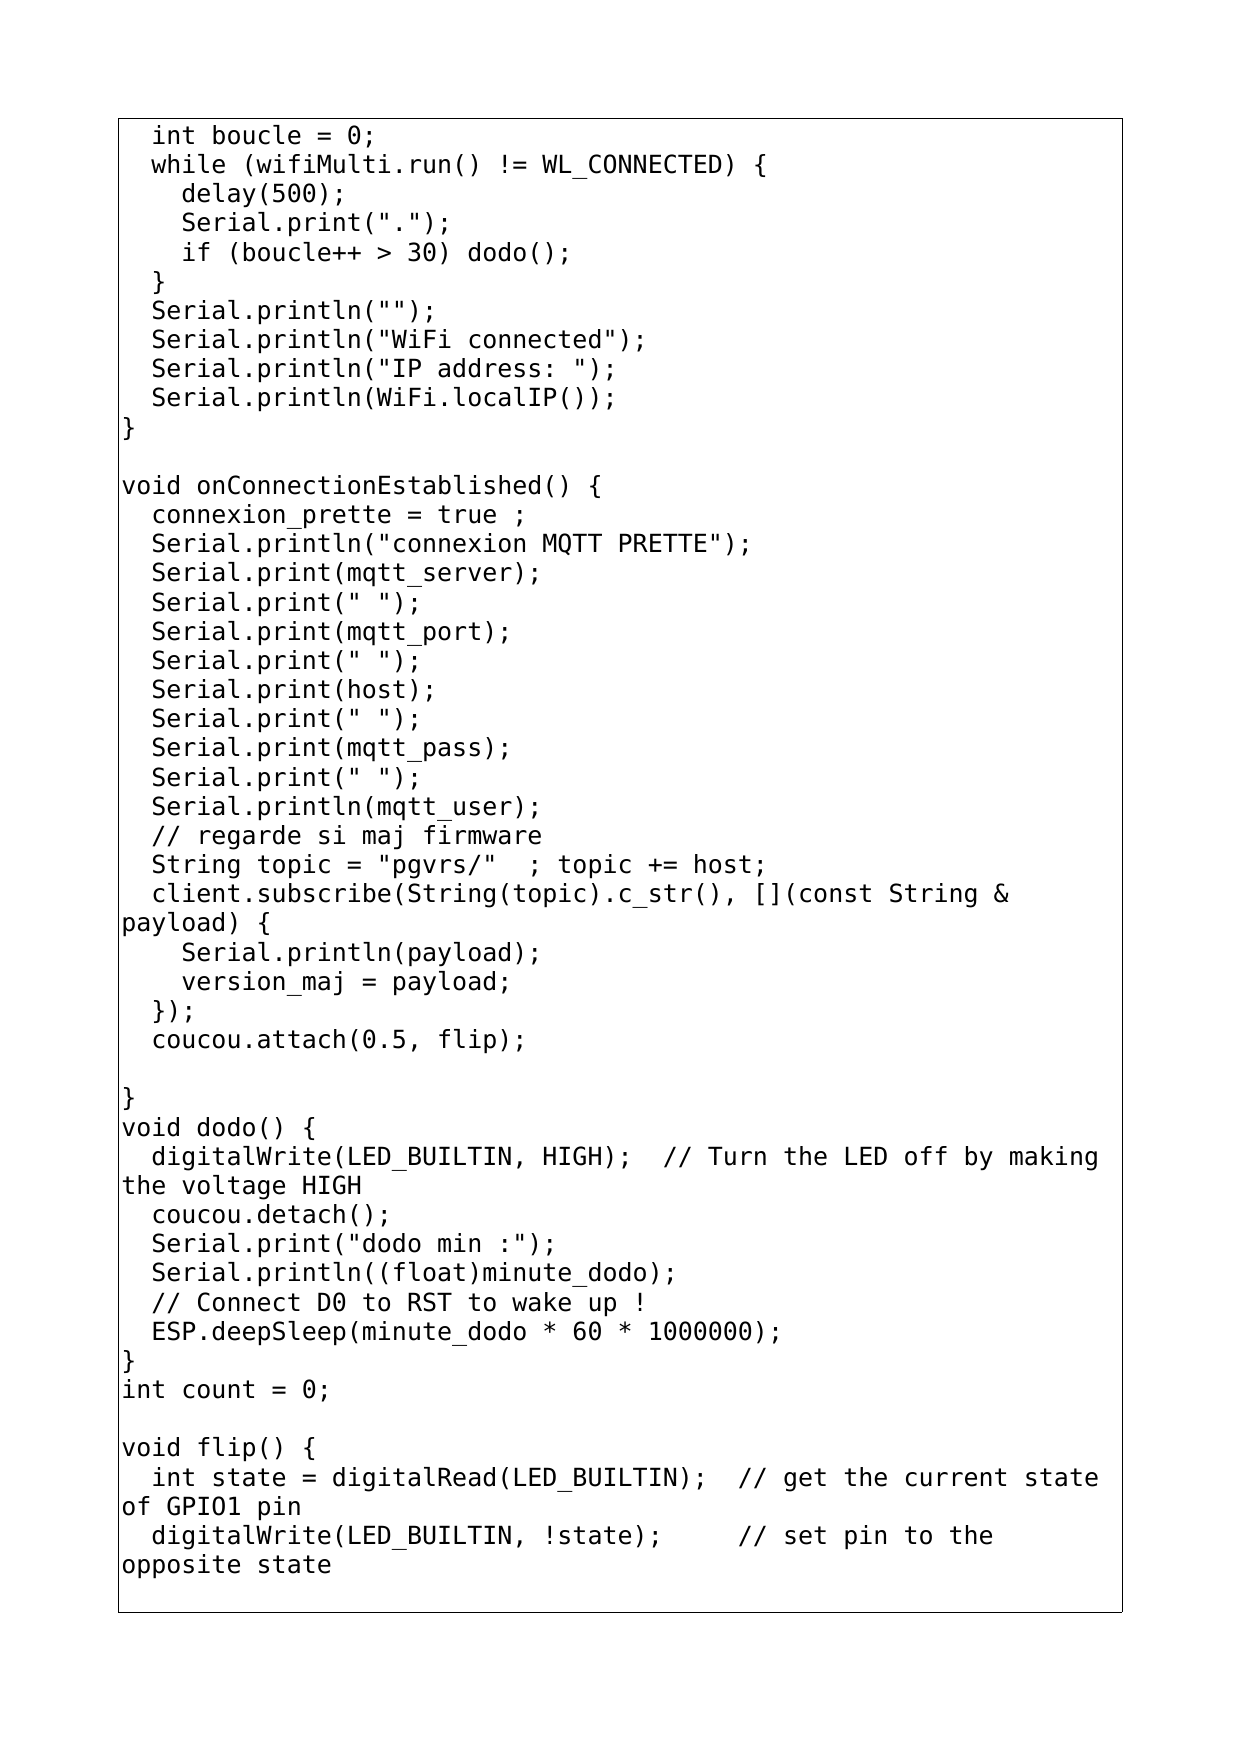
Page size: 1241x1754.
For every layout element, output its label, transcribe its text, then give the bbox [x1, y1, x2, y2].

table_header int boucle = 0; while (wifiMulti.run() != WL_CONNECTED) { delay(500); Serial.print("."); if (boucle++ > 30) dodo(); } Serial.println(""); Serial.println("WiFi connected"); Serial.println("IP address: "); Serial.println(WiFi.localIP()); } void onConnectionEstablished() { connexion_prette = true ; Serial.println("connexion MQTT PRETTE"); Serial.print(mqtt_server); Serial.print(" "); Serial.print(mqtt_port); Serial.print(" "); Serial.print(host); Serial.print(" "); Serial.print(mqtt_pass); Serial.print(" "); Serial.println(mqtt_user); // regarde si maj firmware String topic = "pgvrs/" ; topic += host; client.subscribe(String(topic).c_str(), [](const String & payload) { Serial.println(payload); version_maj = payload; }); coucou.attach(0.5, flip); } void dodo() { digitalWrite(LED_BUILTIN, HIGH); // Turn the LED off by making the voltage HIGH coucou.detach(); Serial.print("dodo min :"); Serial.println((float)minute_dodo); // Connect D0 to RST to wake up ! ESP.deepSleep(minute_dodo * 60 * 1000000); } int count = 0; void flip() { int state = digitalRead(LED_BUILTIN); // get the current state of GPIO1 pin digitalWrite(LED_BUILTIN, !state); // set pin to the opposite state [119, 119, 1122, 1612]
